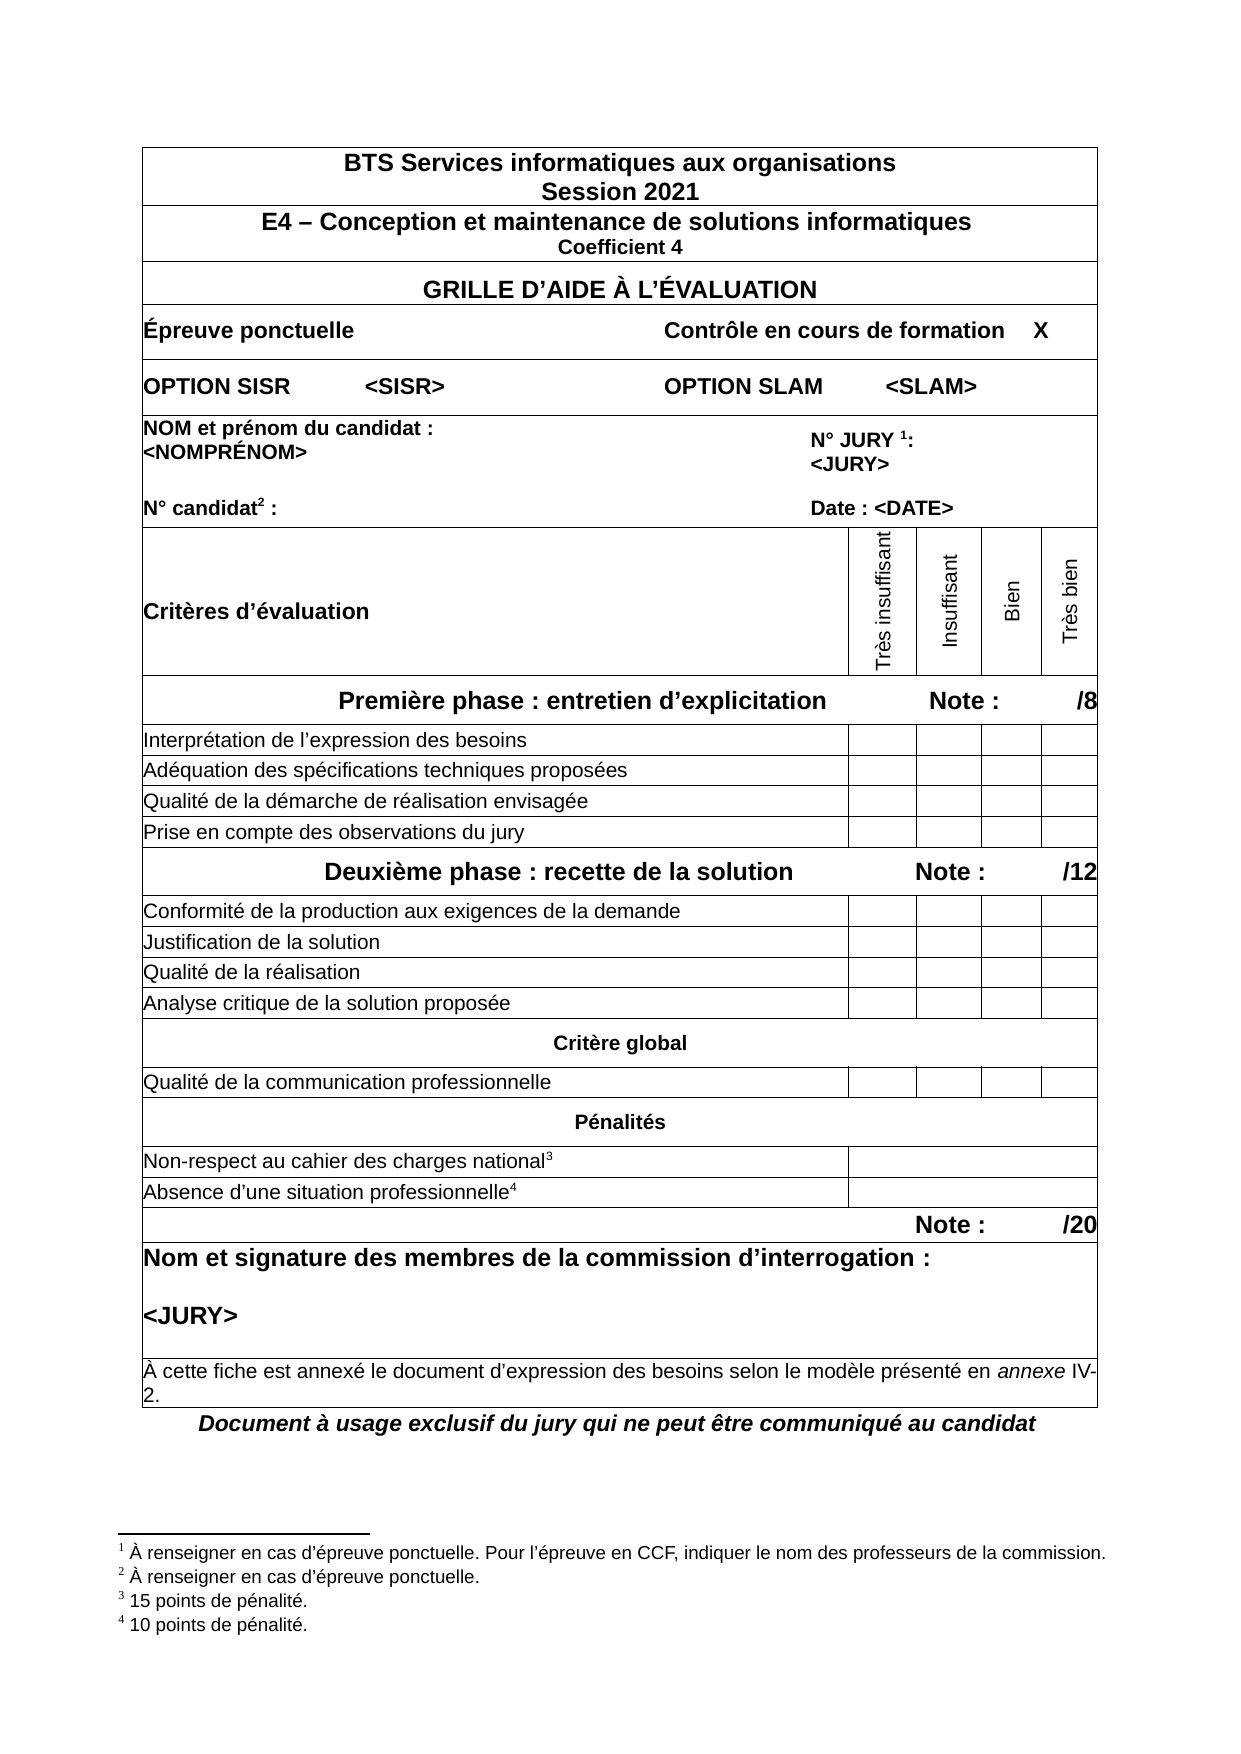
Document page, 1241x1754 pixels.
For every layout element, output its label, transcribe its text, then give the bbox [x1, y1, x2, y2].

table_cell [849, 1068, 916, 1097]
table_cell [982, 988, 1041, 1018]
table_cell N° JURY : <JURY> [810, 416, 1097, 488]
table_cell [849, 958, 916, 987]
table_cell Critère global [143, 1019, 1097, 1066]
table_cell [917, 786, 981, 816]
table_cell [982, 756, 1041, 785]
table_cell GRILLE D’AIDE À L’ÉVALUATION [143, 262, 1097, 303]
table_cell Nom et signature des membres de la commission d’interrogation : <JURY> [143, 1243, 1097, 1358]
table_cell [1042, 786, 1097, 816]
table_cell Très insuffisant [849, 528, 916, 675]
table_cell [917, 1068, 981, 1097]
table_cell [982, 1068, 1041, 1097]
table_cell [982, 817, 1041, 847]
table_cell Critères d’évaluation [143, 528, 848, 675]
text Document à usage exclusif du jury qui ne peut être communiqué au candidat [118, 1408, 1122, 1437]
table_cell OPTION SLAM <SLAM> [664, 360, 1097, 415]
table_cell Non-respect au cahier des charges national [143, 1147, 848, 1176]
table_cell [917, 817, 981, 847]
table_header BTS Services informatiques aux organisations Session 2021 [143, 148, 1097, 205]
table_cell Prise en compte des observations du jury [143, 817, 848, 847]
table_cell [1042, 988, 1097, 1018]
table_cell Contrôle en cours de formation X [664, 305, 1097, 359]
table_cell Qualité de la réalisation [143, 958, 848, 987]
table_cell [917, 927, 981, 957]
table_cell Très bien [1042, 528, 1097, 675]
table_cell Conformité de la production aux exigences de la demande [143, 896, 848, 926]
table_cell OPTION SISR <SISR> [143, 360, 664, 415]
table_cell Interprétation de l’expression des besoins [143, 725, 848, 754]
table_cell À cette fiche est annexé le document d’expression des besoins selon le modèle présenté en annexe IV-2. [143, 1359, 1097, 1407]
table_cell [982, 786, 1041, 816]
table_cell [1042, 756, 1097, 785]
table_cell Analyse critique de la solution proposée [143, 988, 848, 1018]
table_cell Qualité de la démarche de réalisation envisagée [143, 786, 848, 816]
table_cell [849, 786, 916, 816]
table_cell [1042, 725, 1097, 754]
table_cell [982, 927, 1041, 957]
table_cell [849, 817, 916, 847]
table_cell [982, 958, 1041, 987]
table_cell [849, 756, 916, 785]
table_cell [1042, 958, 1097, 987]
table_cell Date : <DATE> [810, 488, 1097, 527]
table_cell Justification de la solution [143, 927, 848, 957]
table_cell Qualité de la communication professionnelle [143, 1068, 848, 1097]
table_cell [1042, 896, 1097, 926]
table_cell [917, 988, 981, 1018]
table_cell [982, 725, 1041, 754]
table_cell [1042, 817, 1097, 847]
table_cell [849, 896, 916, 926]
table_cell Absence d’une situation professionnelle [143, 1178, 848, 1207]
table_cell Bien [982, 528, 1041, 675]
table_cell [849, 927, 916, 957]
table_cell Deuxième phase : recette de la solution Note : /12 [143, 848, 1097, 895]
table_cell [917, 958, 981, 987]
table_cell [917, 896, 981, 926]
table_cell [982, 896, 1041, 926]
table_cell E4 – Conception et maintenance de solutions informatiques Coefficient 4 [143, 206, 1097, 261]
table_cell [849, 725, 916, 754]
table_cell [1042, 927, 1097, 957]
table_cell Première phase : entretien d’explicitation Note : /8 [143, 676, 1097, 724]
table_cell [917, 725, 981, 754]
table_cell N° candidat : [143, 488, 810, 527]
table_cell Pénalités [143, 1098, 1097, 1146]
table_cell Épreuve ponctuelle [143, 305, 664, 359]
table_cell Adéquation des spécifications techniques proposées [143, 756, 848, 785]
table_cell NOM et prénom du candidat : <NOMPRÉNOM> [143, 416, 810, 488]
table_cell [849, 988, 916, 1018]
table_cell [917, 756, 981, 785]
table_cell [1042, 1068, 1097, 1097]
table_cell Insuffisant [917, 528, 981, 675]
table_cell [849, 1147, 1097, 1176]
table_cell [849, 1178, 1097, 1207]
table_cell Note : /20 [143, 1208, 1097, 1242]
